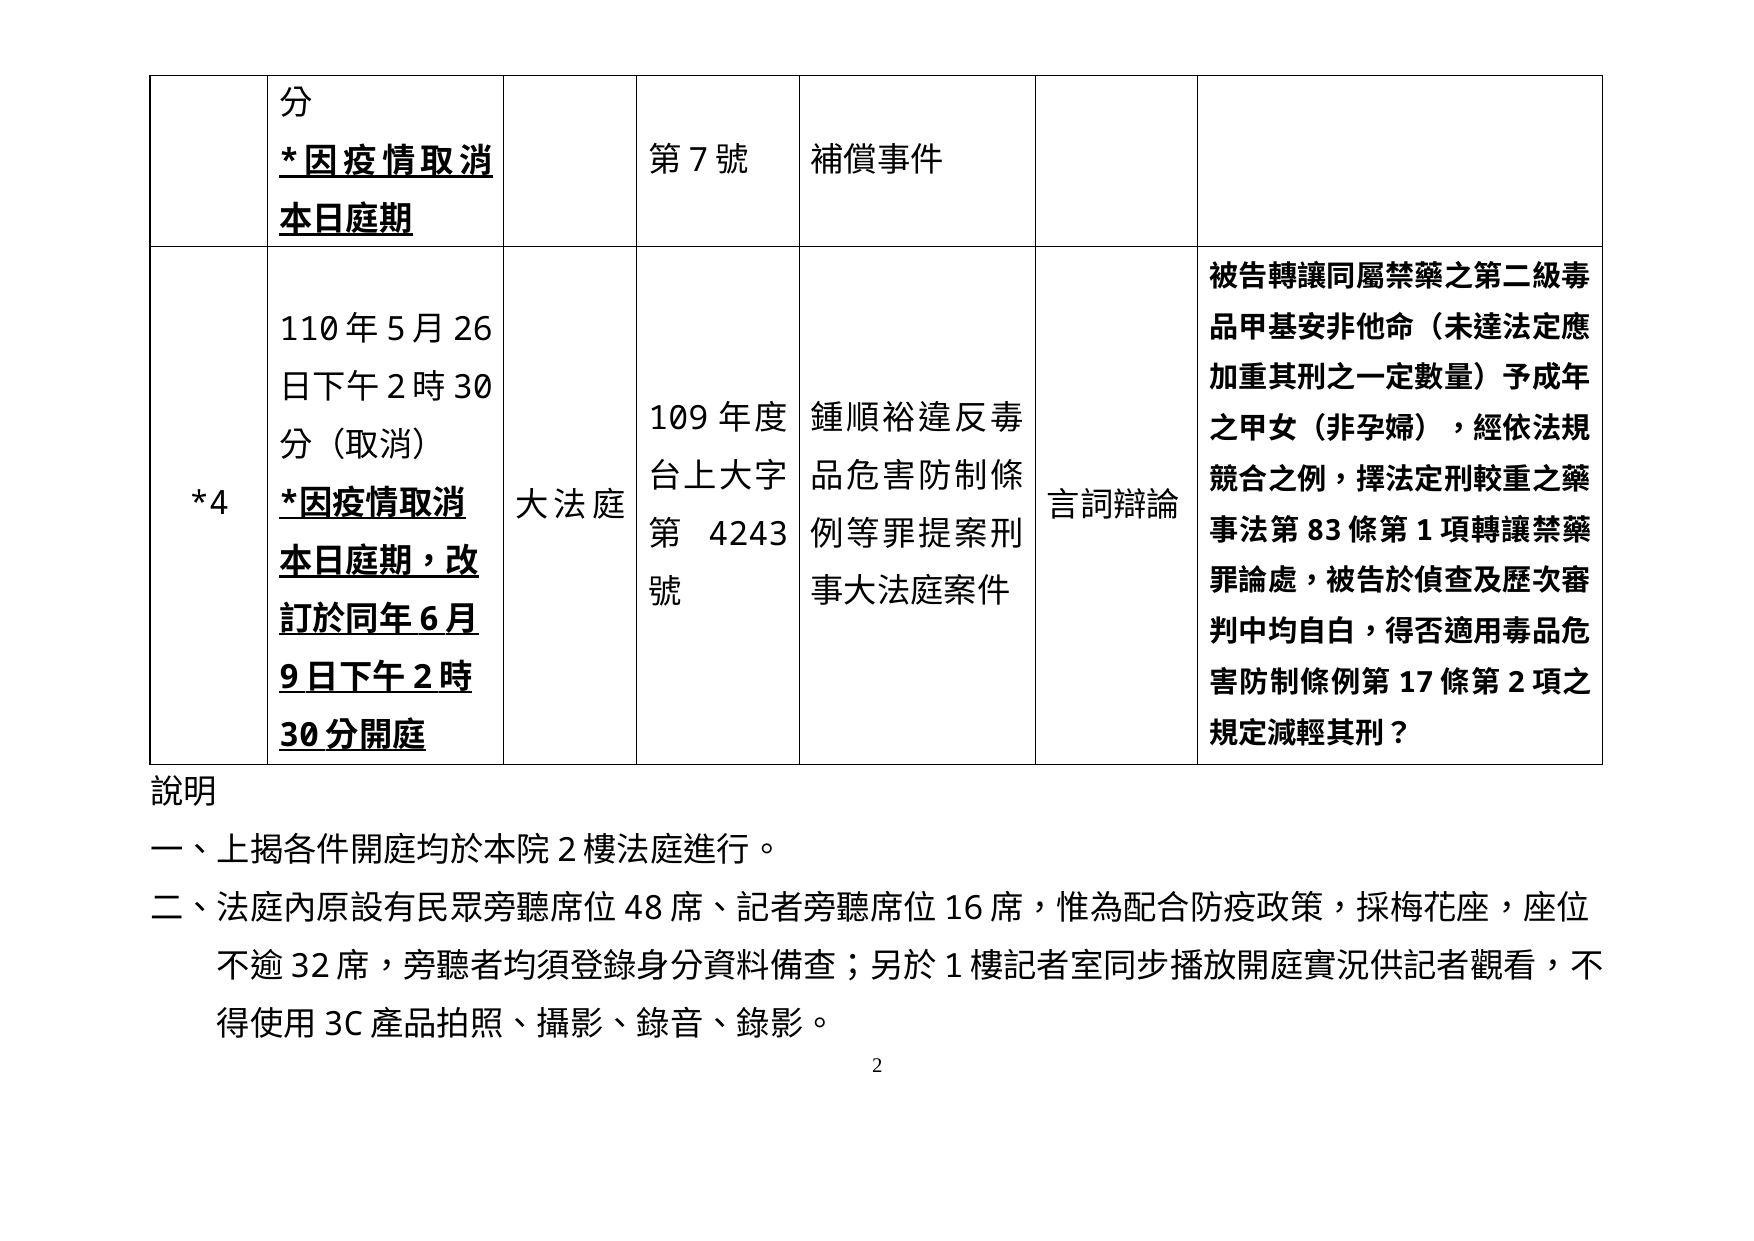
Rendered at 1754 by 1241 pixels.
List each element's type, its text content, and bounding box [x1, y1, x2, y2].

table_cell 鍾順裕違反毒品危害防制條例等罪提案刑事大法庭案件 [800, 247, 1035, 764]
table_cell *4 [151, 247, 267, 764]
table_cell 分 *因疫情取消本日庭期 [268, 76, 503, 246]
table_cell 大法庭 [504, 247, 636, 764]
text 說明 [150, 765, 1604, 813]
text 一、上揭各件開庭均於本院2樓法庭進行。 [150, 822, 1604, 871]
table_cell [504, 76, 636, 246]
table_cell 補償事件 [800, 76, 1035, 246]
table_cell 110年5月26日下午2時30分（取消） *因疫情取消本日庭期，改訂於同年6月9日下午2時30分開庭 [268, 247, 503, 764]
table_cell [1198, 76, 1602, 246]
table_cell 第7號 [637, 76, 799, 246]
table_cell 被告轉讓同屬禁藥之第二級毒品甲基安非他命（未達法定應加重其刑之一定數量）予成年之甲女（非孕婦），經依法規競合之例，擇法定刑較重之藥事法第83條第1項轉讓禁藥罪論處，被告於偵查及歷次審判中均自白，得否適用毒品危害防制條例第17條第2項之規定減輕其刑？ [1198, 247, 1602, 764]
text 二、法庭內原設有民眾旁聽席位48席、記者旁聽席位16席，惟為配合防疫政策，採梅花座，座位不逾32席，旁聽者均須登錄身分資料備查；另於1樓記者室同步播放開庭實況供記者觀看，不得使用3C產品拍照、攝影、錄音、錄影。 [150, 881, 1604, 1045]
table_cell 言詞辯論 [1036, 247, 1197, 764]
table_cell [1036, 76, 1197, 246]
table_cell 109年度台上大字第4243號 [637, 247, 799, 764]
table_cell [151, 76, 267, 246]
